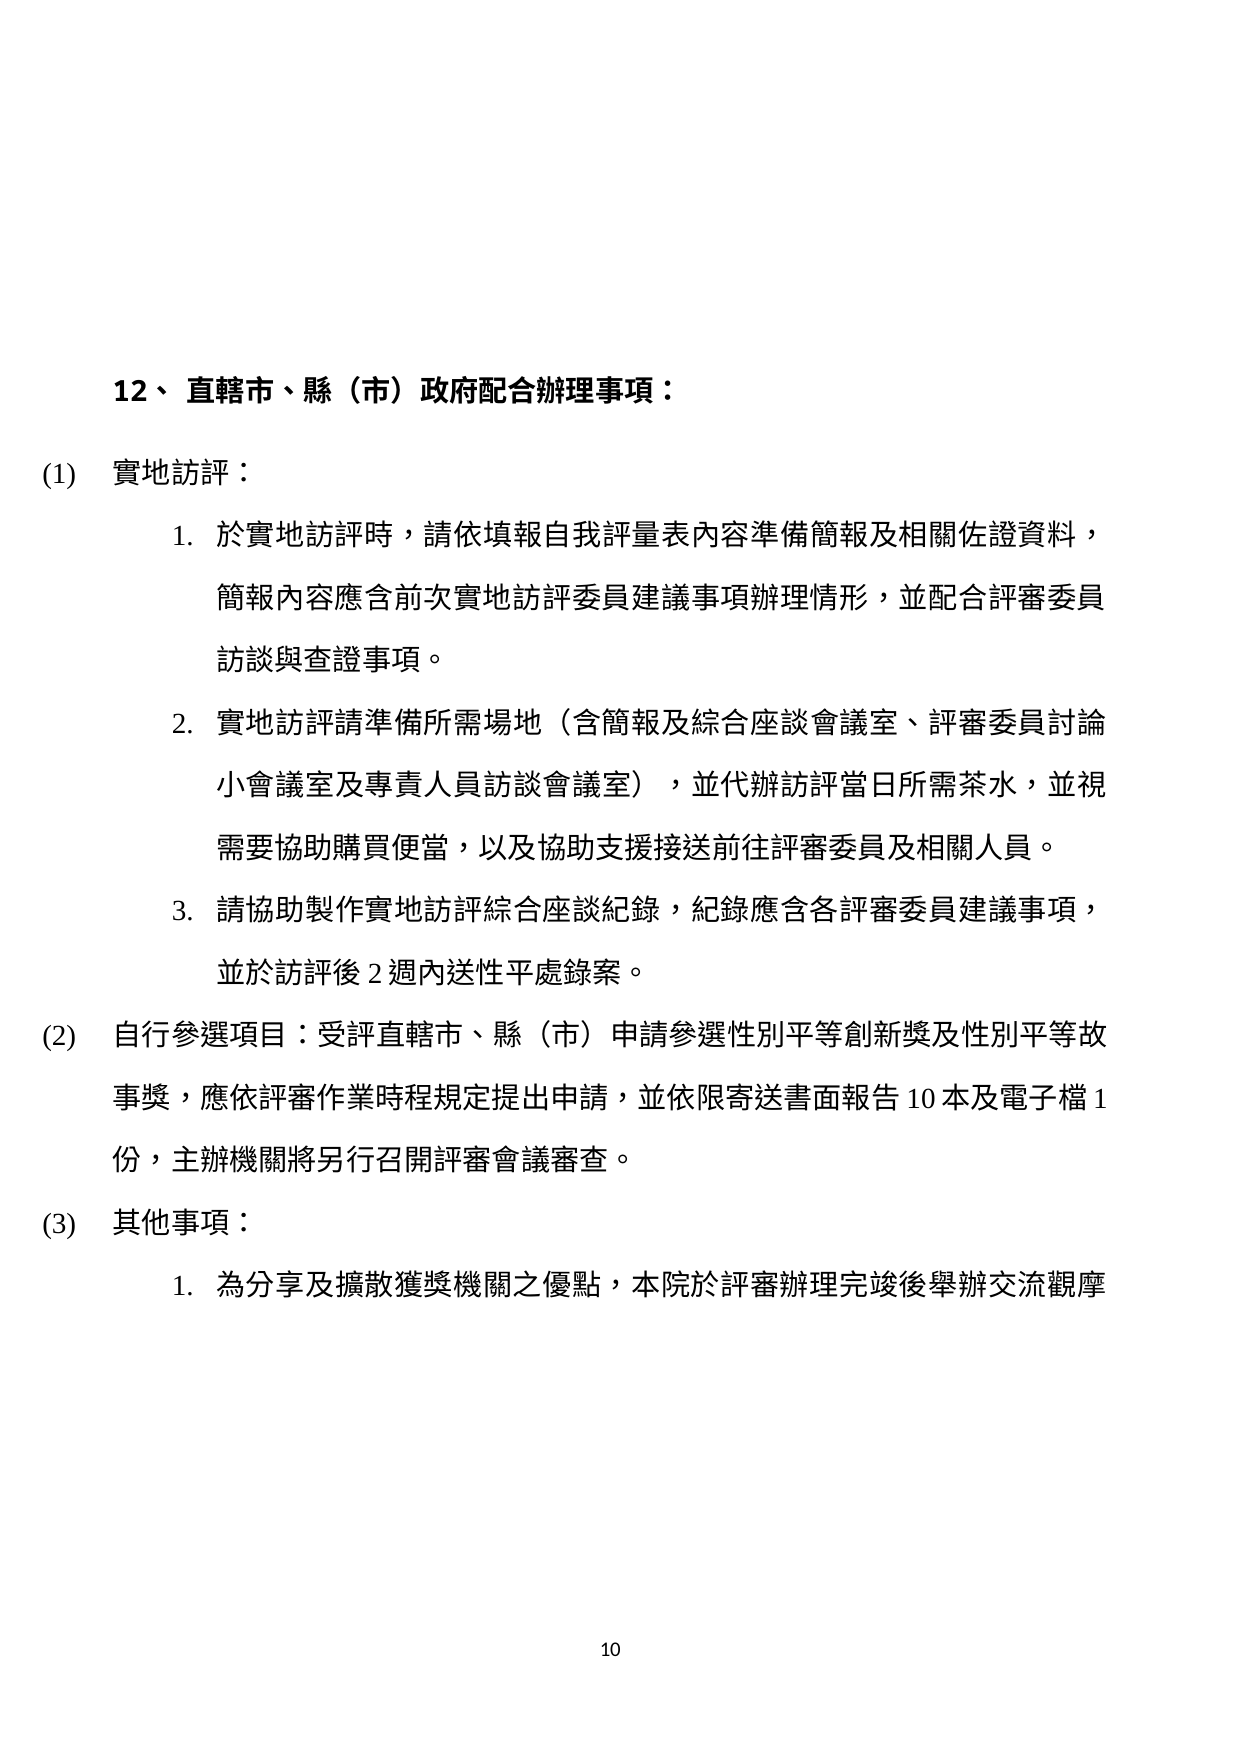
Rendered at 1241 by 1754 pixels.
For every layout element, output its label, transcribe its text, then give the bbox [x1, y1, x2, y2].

list 直轄市、縣（市）政府配合辦理事項： [112, 347, 1107, 410]
list 其他事項： [42, 1179, 1107, 1241]
list 實地訪評： [42, 429, 1107, 491]
list 實地訪評請準備所需場地（含簡報及綜合座談會議室、評審委員討論小會議室及專責人員訪談會議室），並代辦訪評當日所需茶水，並視需要協助購買便當，以及協助支援接送前往評審委員及相關人員。 [172, 679, 1107, 866]
list 於實地訪評時，請依填報自我評量表內容準備簡報及相關佐證資料，簡報內容應含前次實地訪評委員建議事項辦理情形，並配合評審委員訪談與查證事項。 [172, 491, 1107, 679]
list 請協助製作實地訪評綜合座談紀錄，紀錄應含各評審委員建議事項，並於訪評後2週內送性平處錄案。 [172, 866, 1107, 991]
list 為分享及擴散獲獎機關之優點，本院於評審辦理完竣後舉辦交流觀摩 [172, 1241, 1107, 1304]
list 自行參選項目：受評直轄市、縣（市）申請參選性別平等創新獎及性別平等故事獎，應依評審作業時程規定提出申請，並依限寄送書面報告10本及電子檔1份，主辦機關將另行召開評審會議審查。 [42, 991, 1107, 1179]
